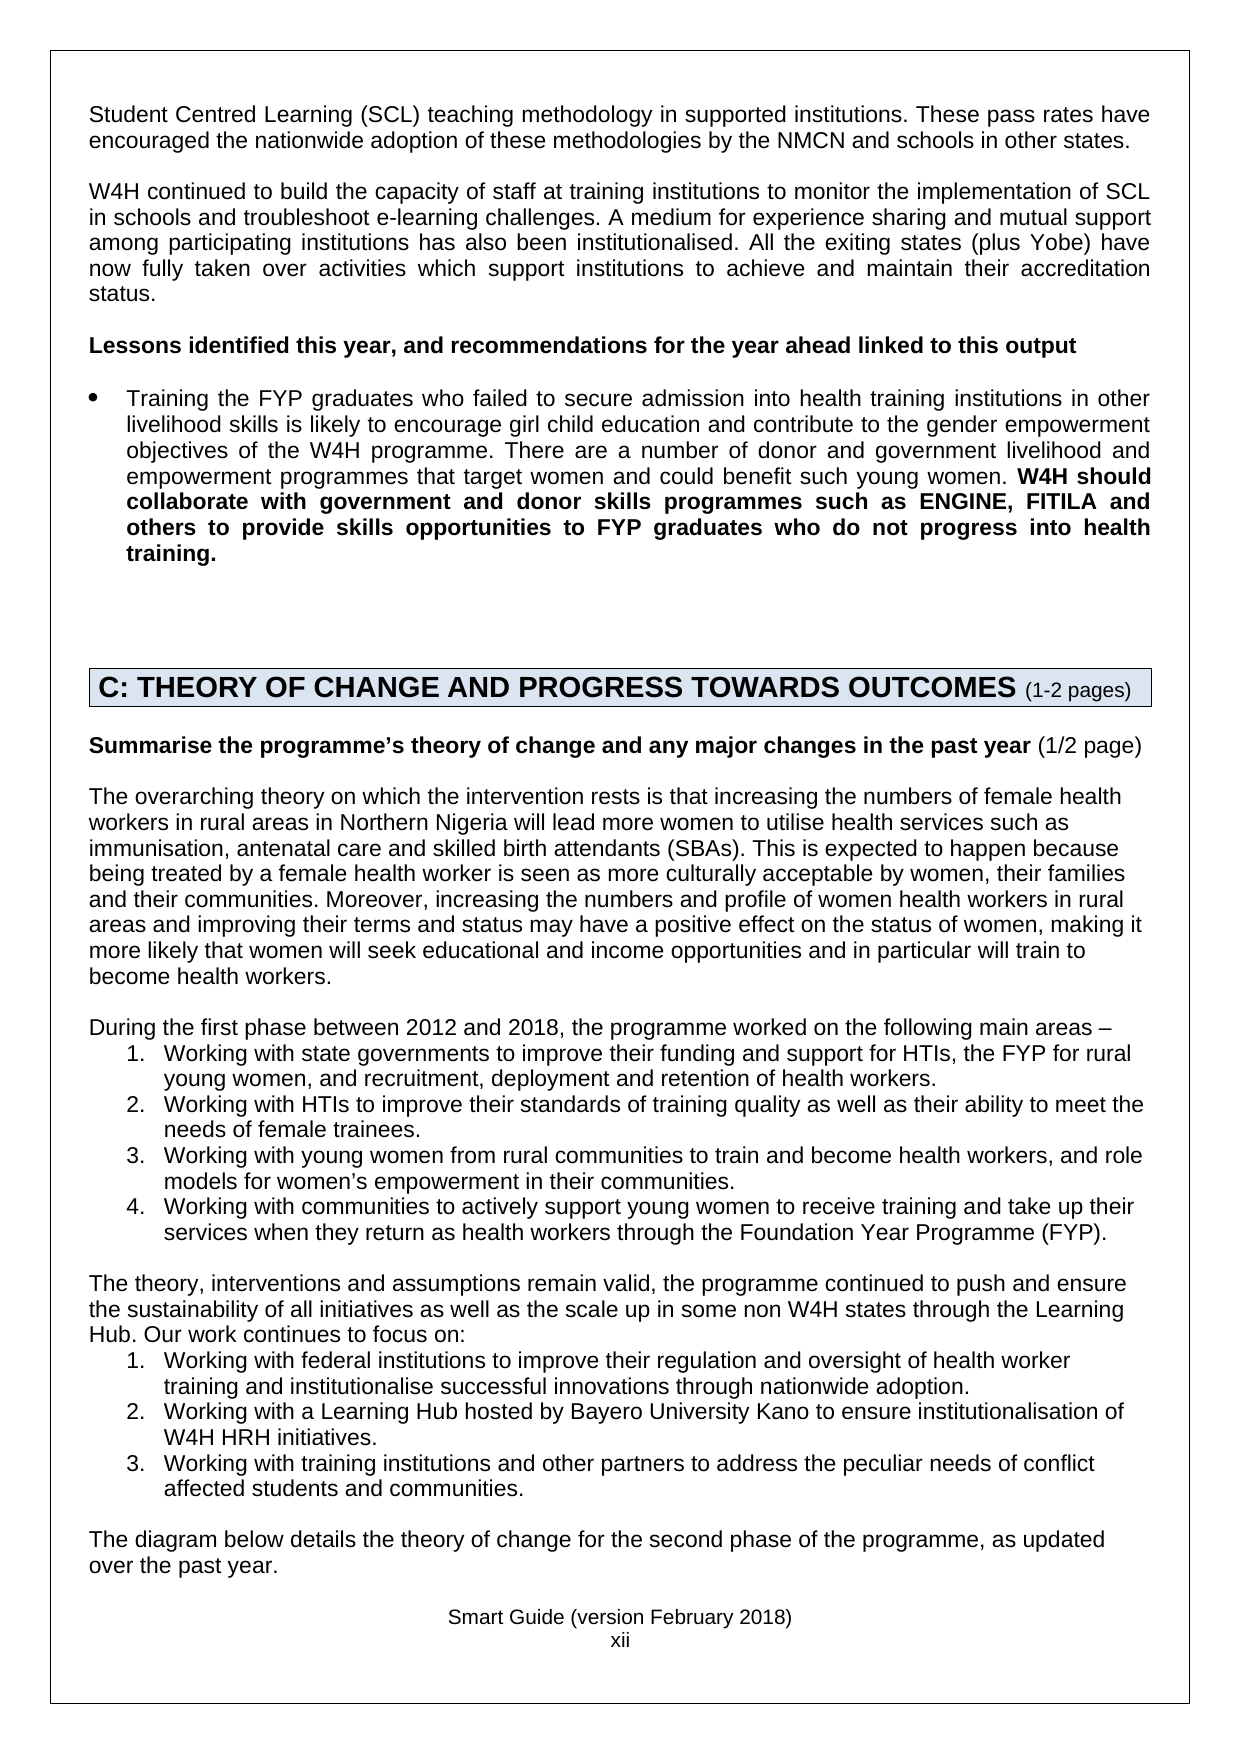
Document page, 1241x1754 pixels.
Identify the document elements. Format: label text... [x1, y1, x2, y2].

text The diagram below details the theory of change for the second phase of the programme, as updated over the past year. [89, 1527, 1152, 1578]
list Working with young women from rural communities to train and become health workers, and role models for women’s empowerment in their communities. [126, 1143, 1152, 1194]
text Summarise the programme’s theory of change and any major changes in the past year (1/2 page) [89, 733, 1152, 758]
text The theory, interventions and assumptions remain valid, the programme continued to push and ensure the sustainability of all initiatives as well as the scale up in some non W4H states through the Learning Hub. Our work continues to focus on: [89, 1271, 1152, 1348]
list Working with a Learning Hub hosted by Bayero University Kano to ensure institutionalisation of W4H HRH initiatives. [126, 1399, 1152, 1450]
subtitle C: THEORY OF CHANGE AND PROGRESS TOWARDS OUTCOMES (1-2 pages) [90, 669, 1151, 706]
list Working with state governments to improve their funding and support for HTIs, the FYP for rural young women, and recruitment, deployment and retention of health workers. [126, 1040, 1152, 1092]
list Working with federal institutions to improve their regulation and oversight of health worker training and institutionalise successful innovations through nationwide adoption. [126, 1348, 1152, 1399]
text W4H continued to build the capacity of staff at training institutions to monitor the implementation of SCL in schools and troubleshoot e-learning challenges. A medium for experience sharing and mutual support among participating institutions has also been institutionalised. All the exiting states (plus Yobe) have now fully taken over activities which support institutions to achieve and maintain their accreditation status. [89, 179, 1152, 307]
text The overarching theory on which the intervention rests is that increasing the numbers of female health workers in rural areas in Northern Nigeria will lead more women to utilise health services such as immunisation, antenatal care and skilled birth attendants (SBAs). This is expected to happen because being treated by a female health worker is seen as more culturally acceptable by women, their families and their communities. Moreover, increasing the numbers and profile of women health workers in rural areas and improving their terms and status may have a positive effect on the status of women, making it more likely that women will seek educational and income opportunities and in particular will train to become health workers. [89, 784, 1152, 989]
list Working with training institutions and other partners to address the peculiar needs of conflict affected students and communities. [126, 1450, 1152, 1502]
list Working with communities to actively support young women to receive training and take up their services when they return as health workers through the Foundation Year Programme (FYP). [126, 1194, 1152, 1245]
list Working with HTIs to improve their standards of training quality as well as their ability to meet the needs of female trainees. [126, 1092, 1152, 1143]
text During the first phase between 2012 and 2018, the programme worked on the following main areas – [89, 1015, 1152, 1040]
text Lessons identified this year, and recommendations for the year ahead linked to this output [89, 332, 1152, 358]
list Training the FYP graduates who failed to secure admission into health training institutions in other livelihood skills is likely to encourage girl child education and contribute to the gender empowerment objectives of the W4H programme. There are a number of donor and government livelihood and empowerment programmes that target women and could benefit such young women. W4H should collaborate with government and donor skills programmes such as ENGINE, FITILA and others to provide skills opportunities to FYP graduates who do not progress into health training. [89, 386, 1152, 566]
text Student Centred Learning (SCL) teaching methodology in supported institutions. These pass rates have encouraged the nationwide adoption of these methodologies by the NMCN and schools in other states. [89, 102, 1152, 153]
